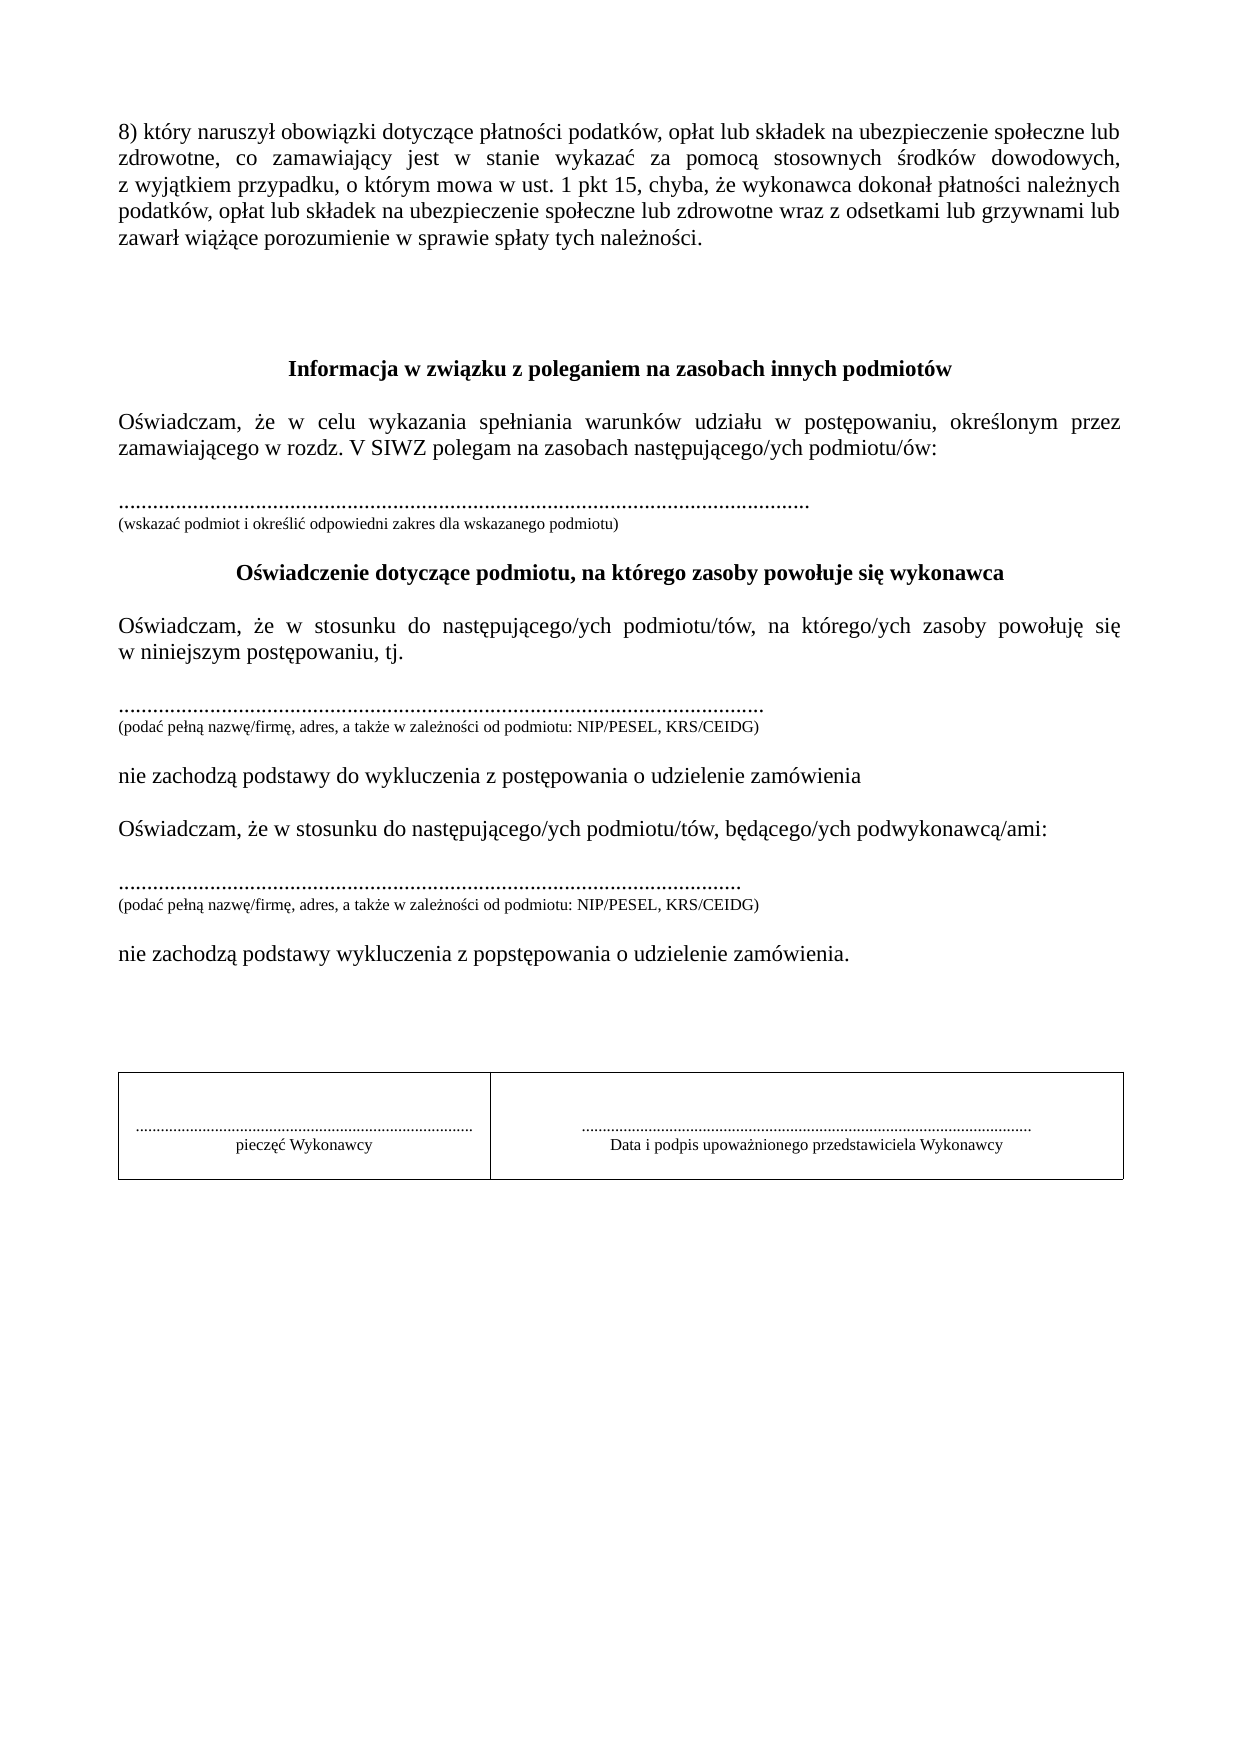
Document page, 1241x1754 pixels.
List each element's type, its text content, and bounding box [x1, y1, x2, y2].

text ................................................................................................................. [118, 691, 1122, 717]
text ............................................................................................................. [118, 868, 1122, 894]
text Informacja w związku z poleganiem na zasobach innych podmiotów [118, 355, 1122, 382]
text 8) który naruszył obowiązki dotyczące płatności podatków, opłat lub składek na ubezpieczenie społeczne lub zdrowotne, co zamawiający jest w stanie wykazać za pomocą stosownych środków dowodowych, z wyjątkiem przypadku, o którym mowa w ust. 1 pkt 15, chyba, że wykonawca dokonał płatności należnych podatków, opłat lub składek na ubezpieczenie społeczne lub zdrowotne wraz z odsetkami lub grzywnami lub zawarł wiążące porozumienie w sprawie spłaty tych należności. [118, 118, 1122, 250]
table_header ................................................................................. pieczęć Wykonawcy [119, 1073, 490, 1179]
text (podać pełną nazwę/firmę, adres, a także w zależności od podmiotu: NIP/PESEL, KRS/CEIDG) [118, 894, 1122, 913]
text ......................................................................................................................... [118, 487, 1122, 513]
text Oświadczam, że w stosunku do następującego/ych podmiotu/tów, na którego/ych zasoby powołuję się w niniejszym postępowaniu, tj. [118, 612, 1122, 664]
text nie zachodzą podstawy wykluczenia z popstępowania o udzielenie zamówienia. [118, 940, 1122, 966]
text nie zachodzą podstawy do wykluczenia z postępowania o udzielenie zamówienia [118, 763, 1122, 789]
text Oświadczam, że w stosunku do następującego/ych podmiotu/tów, będącego/ych podwykonawcą/ami: [118, 815, 1122, 842]
text Oświadczam, że w celu wykazania spełniania warunków udziału w postępowaniu, określonym przez zamawiającego w rozdz. V SIWZ polegam na zasobach następującego/ych podmiotu/ów: [118, 408, 1122, 461]
text (podać pełną nazwę/firmę, adres, a także w zależności od podmiotu: NIP/PESEL, KRS/CEIDG) [118, 717, 1122, 736]
table_header ............................................................................................................ Data i podpis upoważnionego przedstawiciela Wykonawcy [491, 1073, 1123, 1179]
text Oświadczenie dotyczące podmiotu, na którego zasoby powołuje się wykonawca [118, 559, 1122, 585]
text (wskazać podmiot i określić odpowiedni zakres dla wskazanego podmiotu) [118, 513, 1122, 533]
